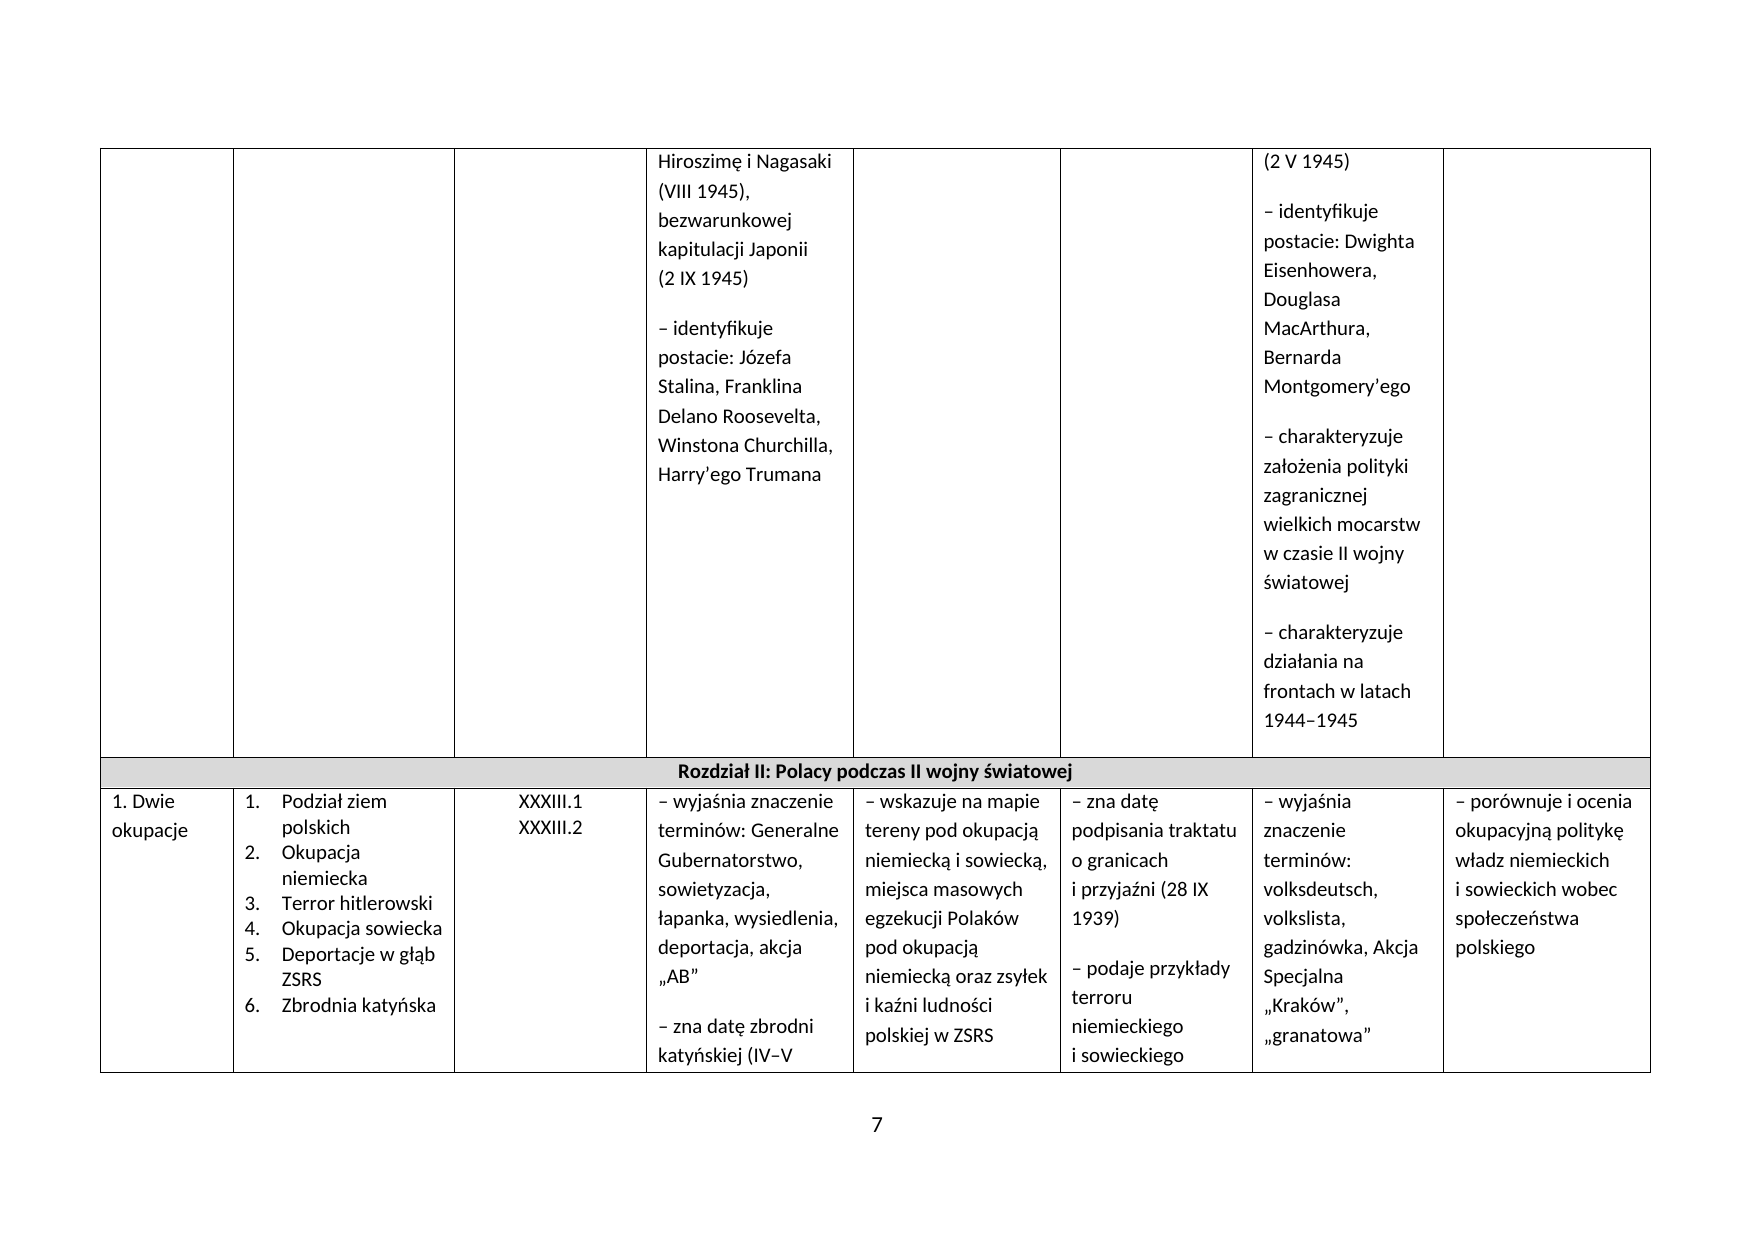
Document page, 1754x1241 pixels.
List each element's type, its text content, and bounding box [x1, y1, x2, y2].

table_cell [455, 149, 646, 757]
table_cell [854, 149, 1060, 757]
table_cell Podział ziem polskich Okupacja niemiecka Terror hitlerowski Okupacja sowiecka Deportacje w głąb ZSRS Zbrodnia katyńska [234, 789, 454, 1072]
table_cell [1061, 149, 1252, 757]
table_cell – porównuje i ocenia okupacyjną politykę władz niemieckich i sowieckich wobec społeczeństwa polskiego [1444, 789, 1650, 1072]
table_cell [101, 149, 233, 757]
table_cell – zna datę podpisania traktatu o granicach i przyjaźni (28 IX 1939) – podaje przykłady terroru niemieckiego i sowieckiego [1061, 789, 1252, 1072]
table_cell (2 V 1945) – identyfikuje postacie: Dwighta Eisenhowera, Douglasa MacArthura, Bernarda Montgomery’ego – charakteryzuje założenia polityki zagranicznej wielkich mocarstw w czasie II wojny światowej – charakteryzuje działania na frontach w latach 1944–1945 [1253, 149, 1443, 757]
table_cell [234, 149, 454, 757]
table_cell Hiroszimę i Nagasaki (VIII 1945), bezwarunkowej kapitulacji Japonii (2 IX 1945) – identyfikuje postacie: Józefa Stalina, Franklina Delano Roosevelta, Winstona Churchilla, Harry’ego Trumana [647, 149, 853, 757]
table_cell – wyjaśnia znaczenie terminów: volksdeutsch, volkslista, gadzinówka, Akcja Specjalna „Kraków”, „granatowa” [1253, 789, 1443, 1072]
table_cell Rozdział II: Polacy podczas II wojny światowej [101, 758, 1650, 787]
table_cell 1. Dwie okupacje [101, 789, 233, 1072]
table_cell XXXIII.1 XXXIII.2 [455, 789, 646, 1072]
table_cell – wyjaśnia znaczenie terminów: Generalne Gubernator­stwo, sowietyzacja, łapanka, wysiedlenia, deportacja, akcja „AB” – zna datę zbrodni katyńskiej (IV–V [647, 789, 853, 1072]
table_cell – wskazuje na mapie tereny pod okupacją niemiecką i sowiecką, miejsca masowych egzekucji Polaków pod okupacją niemiecką oraz zsyłek i kaźni ludności polskiej w ZSRS [854, 789, 1060, 1072]
table_cell [1444, 149, 1650, 757]
